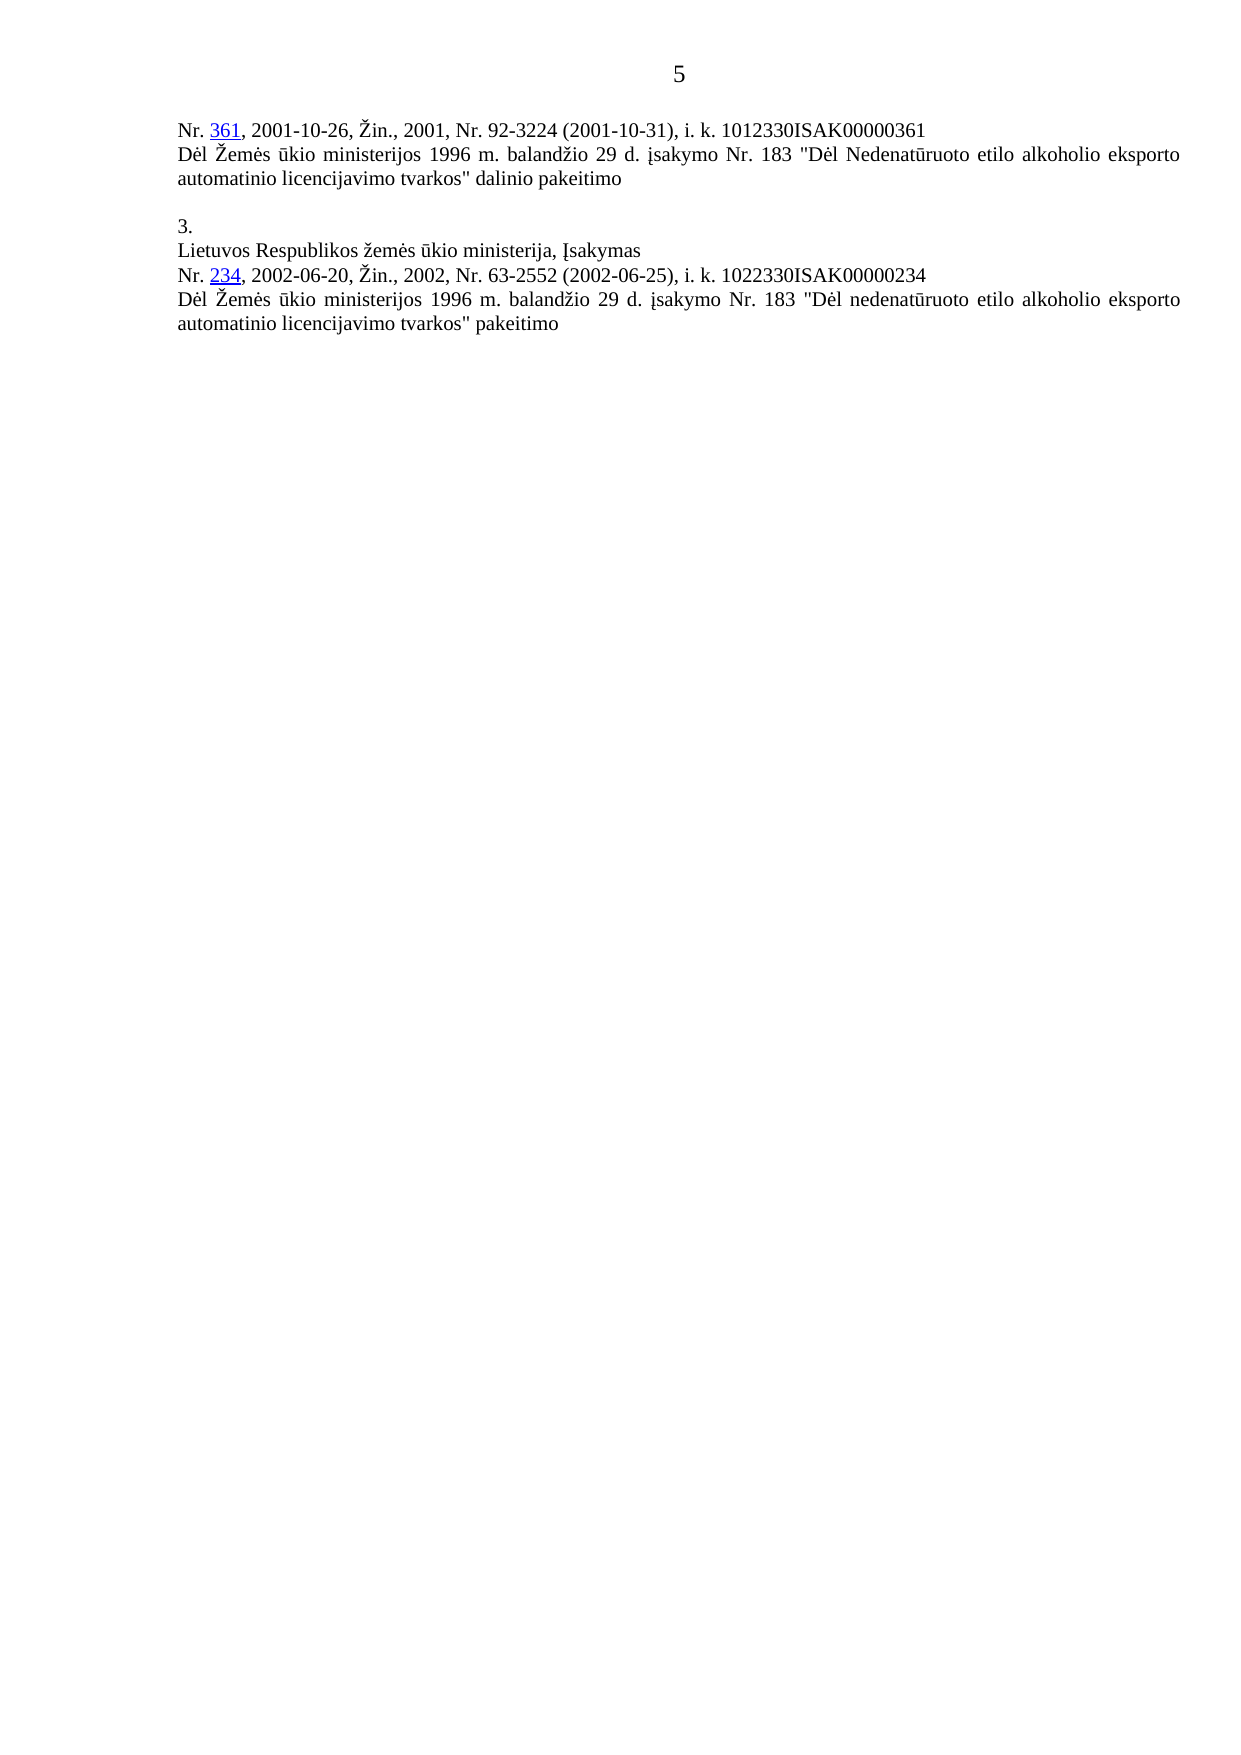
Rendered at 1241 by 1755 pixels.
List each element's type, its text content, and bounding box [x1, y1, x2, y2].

text Dėl Žemės ūkio ministerijos 1996 m. balandžio 29 d. įsakymo Nr. 183 "Dėl Nedenatūruoto etilo alkoholio eksporto automatinio licencijavimo tvarkos" dalinio pakeitimo [177, 142, 1181, 190]
text Dėl Žemės ūkio ministerijos 1996 m. balandžio 29 d. įsakymo Nr. 183 "Dėl nedenatūruoto etilo alkoholio eksporto automatinio licencijavimo tvarkos" pakeitimo [177, 287, 1181, 335]
text Nr. 234, 2002-06-20, Žin., 2002, Nr. 63-2552 (2002-06-25), i. k. 1022330ISAK00000234 [177, 262, 1181, 287]
text 3. [177, 214, 1181, 238]
text Lietuvos Respublikos žemės ūkio ministerija, Įsakymas [177, 238, 1181, 262]
text Nr. 361, 2001-10-26, Žin., 2001, Nr. 92-3224 (2001-10-31), i. k. 1012330ISAK00000361 [177, 118, 1181, 142]
